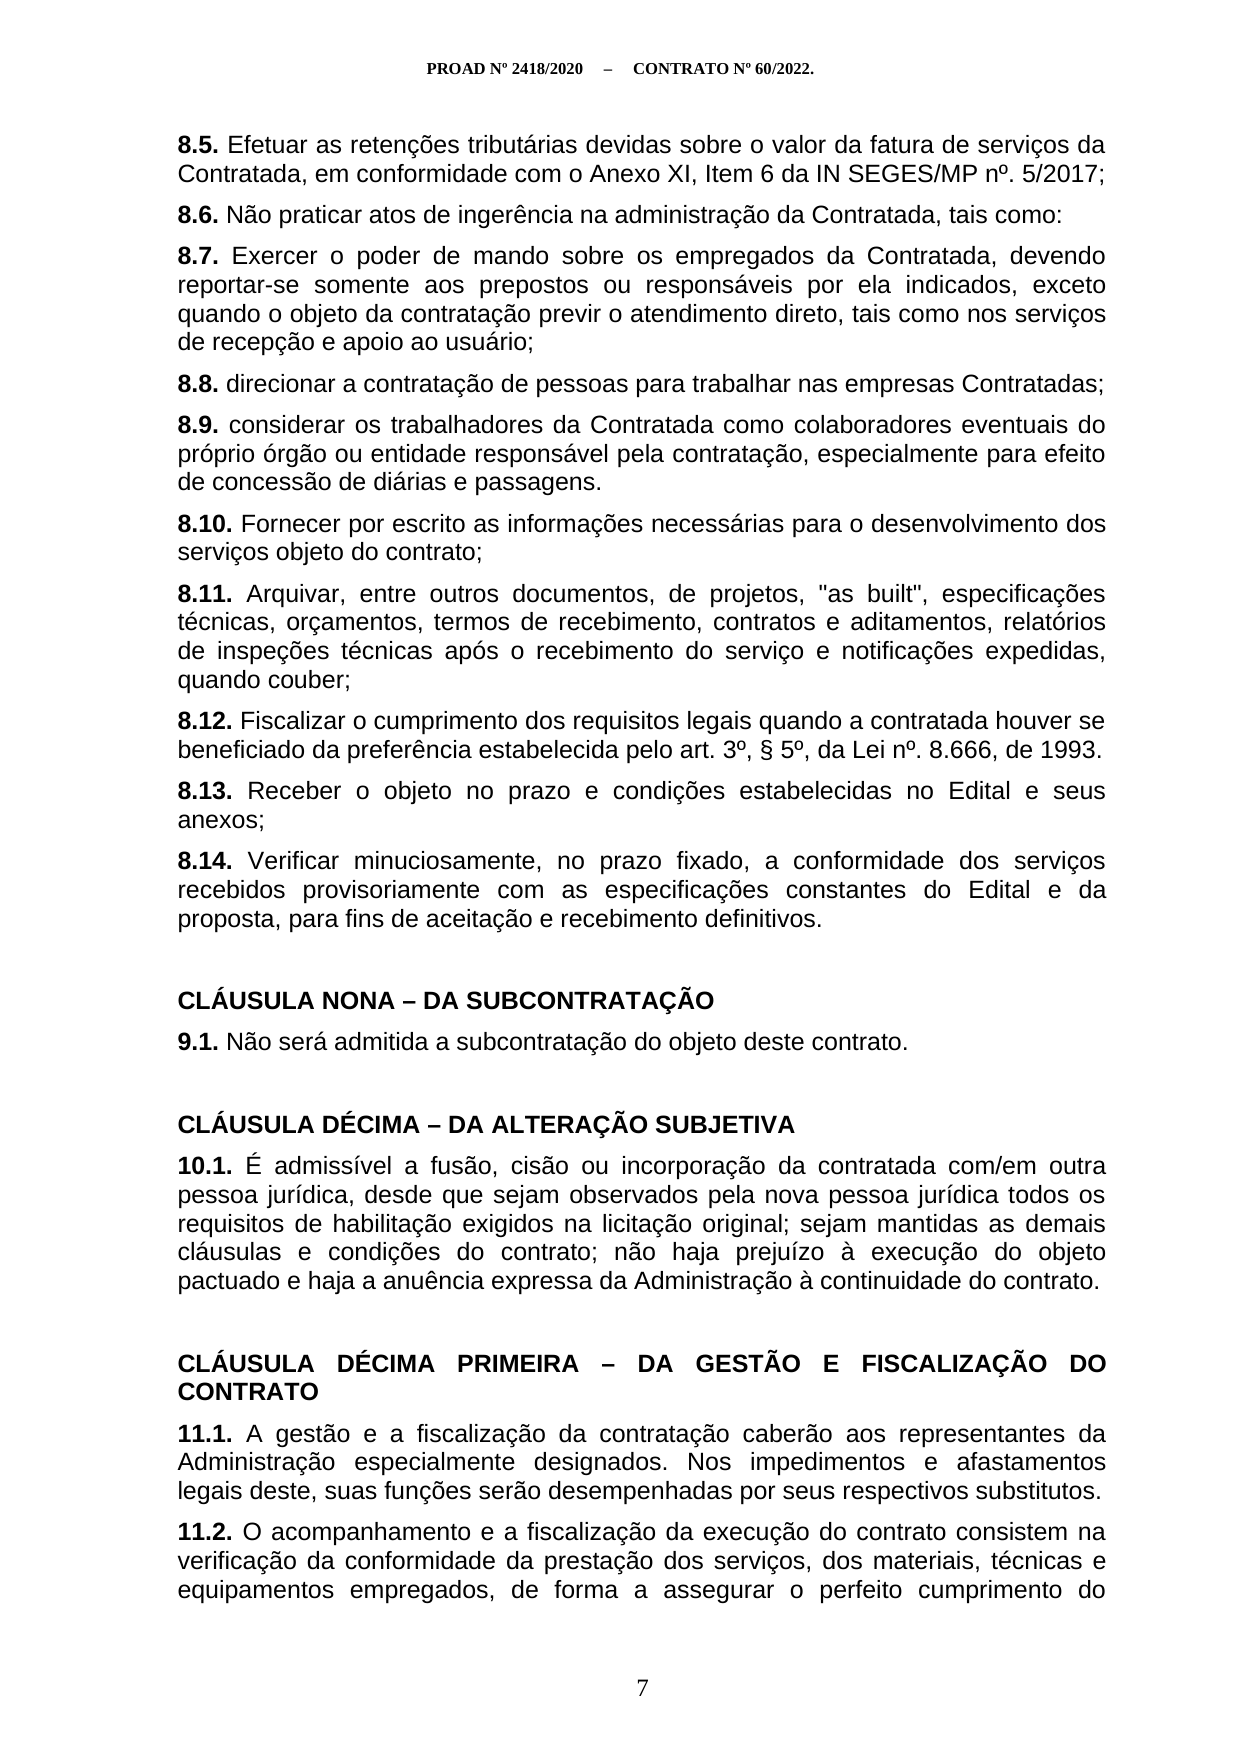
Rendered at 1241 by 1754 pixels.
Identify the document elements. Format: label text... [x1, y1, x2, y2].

list 8.8. direcionar a contratação de pessoas para trabalhar nas empresas Contratadas; [177, 369, 1107, 397]
text CLÁUSULA DÉCIMA – DA ALTERAÇÃO SUBJETIVA [177, 1110, 1107, 1139]
text 8.14. Verificar minuciosamente, no prazo fixado, a conformidade dos serviços recebidos provisoriamente com as especificações constantes do Edital e da proposta, para fins de aceitação e recebimento definitivos. [177, 846, 1107, 932]
text 9.1. Não será admitida a subcontratação do objeto deste contrato. [177, 1027, 1107, 1056]
text CLÁUSULA DÉCIMA PRIMEIRA – DA GESTÃO E FISCALIZAÇÃO DO CONTRATO [177, 1349, 1107, 1406]
text 8.10. Fornecer por escrito as informações necessárias para o desenvolvimento dos serviços objeto do contrato; [177, 509, 1107, 566]
text 8.9. considerar os trabalhadores da Contratada como colaboradores eventuais do próprio órgão ou entidade responsável pela contratação, especialmente para efeito de concessão de diárias e passagens. [177, 410, 1107, 496]
list 8.6. Não praticar atos de ingerência na administração da Contratada, tais como: [177, 200, 1107, 229]
list 11.1. A gestão e a fiscalização da contratação caberão aos representantes da Administração especialmente designados. Nos impedimentos e afastamentos legais deste, suas funções serão desempenhadas por seus respectivos substitutos. [177, 1419, 1107, 1505]
text 8.12. Fiscalizar o cumprimento dos requisitos legais quando a contratada houver se beneficiado da preferência estabelecida pelo art. 3º, § 5º, da Lei nº. 8.666, de 1993. [177, 706, 1107, 764]
text CLÁUSULA NONA – DA SUBCONTRATAÇÃO [177, 986, 1107, 1015]
text 8.13. Receber o objeto no prazo e condições estabelecidas no Edital e seus anexos; [177, 776, 1107, 834]
list 11.2. O acompanhamento e a fiscalização da execução do contrato consistem na verificação da conformidade da prestação dos serviços, dos materiais, técnicas e equipamentos empregados, de forma a assegurar o perfeito cumprimento do [177, 1517, 1107, 1604]
list 8.7. Exercer o poder de mando sobre os empregados da Contratada, devendo reportar-se somente aos prepostos ou responsáveis por ela indicados, exceto quando o objeto da contratação previr o atendimento direto, tais como nos serviços de recepção e apoio ao usuário; [177, 241, 1107, 356]
text 10.1. É admissível a fusão, cisão ou incorporação da contratada com/em outra pessoa jurídica, desde que sejam observados pela nova pessoa jurídica todos os requisitos de habilitação exigidos na licitação original; sejam mantidas as demais cláusulas e condições do contrato; não haja prejuízo à execução do objeto pactuado e haja a anuência expressa da Administração à continuidade do contrato. [177, 1151, 1107, 1295]
text 8.11. Arquivar, entre outros documentos, de projetos, "as built", especificações técnicas, orçamentos, termos de recebimento, contratos e aditamentos, relatórios de inspeções técnicas após o recebimento do serviço e notificações expedidas, quando couber; [177, 579, 1107, 694]
list 8.5. Efetuar as retenções tributárias devidas sobre o valor da fatura de serviços da Contratada, em conformidade com o Anexo XI, Item 6 da IN SEGES/MP nº. 5/2017; [177, 130, 1107, 187]
